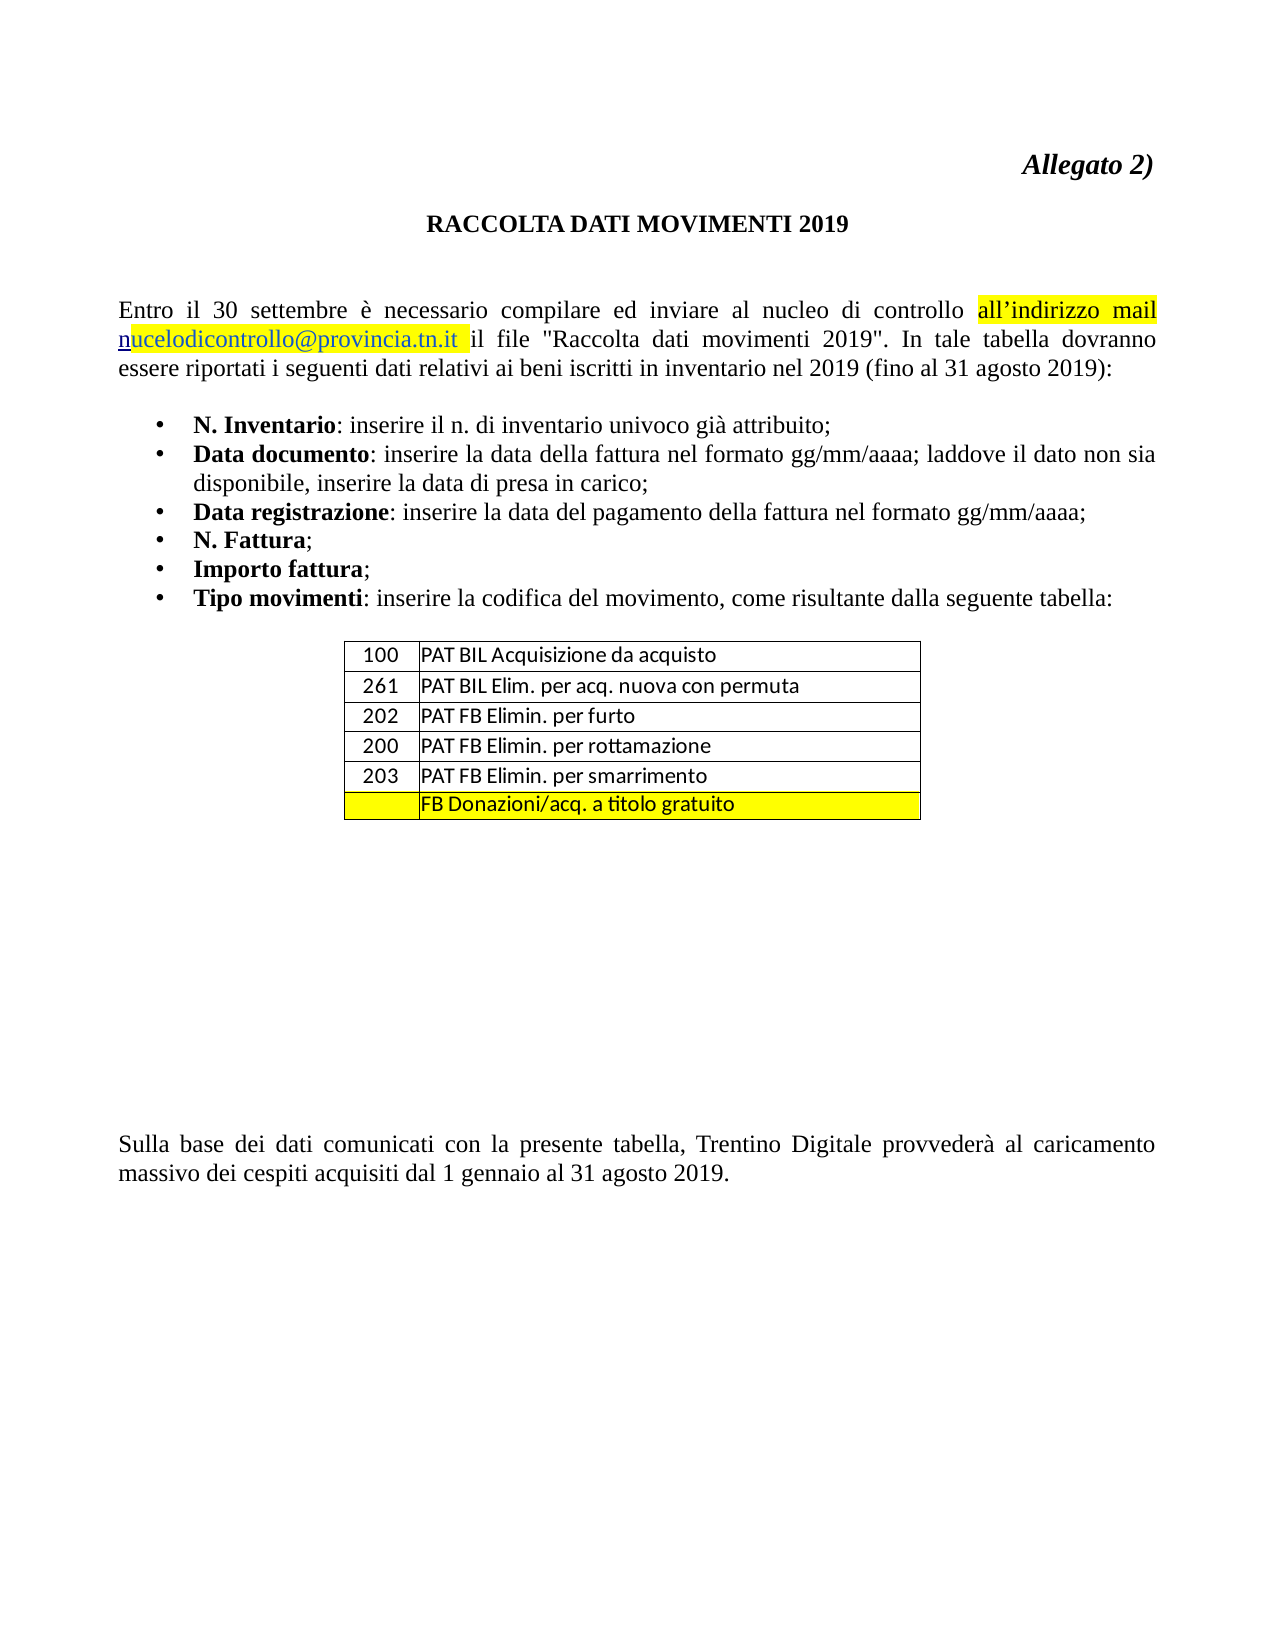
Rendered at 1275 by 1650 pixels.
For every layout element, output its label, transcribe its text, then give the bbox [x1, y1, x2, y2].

list Data documento: inserire la data della fattura nel formato gg/mm/aaaa; laddove il dato non sia disponibile, inserire la data di presa in carico; [156, 439, 1157, 497]
text Sulla base dei dati comunicati con la presente tabella, Trentino Digitale provvederà al caricamento massivo dei cespiti acquisiti dal 1 gennaio al 31 agosto 2019. [118, 1129, 1157, 1187]
list N. Inventario: inserire il n. di inventario univoco già attribuito; [156, 410, 1157, 439]
text Allegato 2) [118, 147, 1157, 180]
list Data registrazione: inserire la data del pagamento della fattura nel formato gg/mm/aaaa; [156, 497, 1157, 525]
list Tipo movimenti: inserire la codifica del movimento, come risultante dalla seguente tabella: [156, 583, 1157, 612]
list Importo fattura; [156, 554, 1157, 583]
text Entro il 30 settembre è necessario compilare ed inviare al nucleo di controllo all’indirizzo mail nucelodicontrollo@provincia.tn.it il file "Raccolta dati movimenti 2019". In tale tabella dovranno essere riportati i seguenti dati relativi ai beni iscritti in inventario nel 2019 (fino al 31 agosto 2019): [118, 295, 1157, 382]
list N. Fattura; [156, 525, 1157, 554]
text RACCOLTA DATI MOVIMENTI 2019 [118, 209, 1157, 238]
